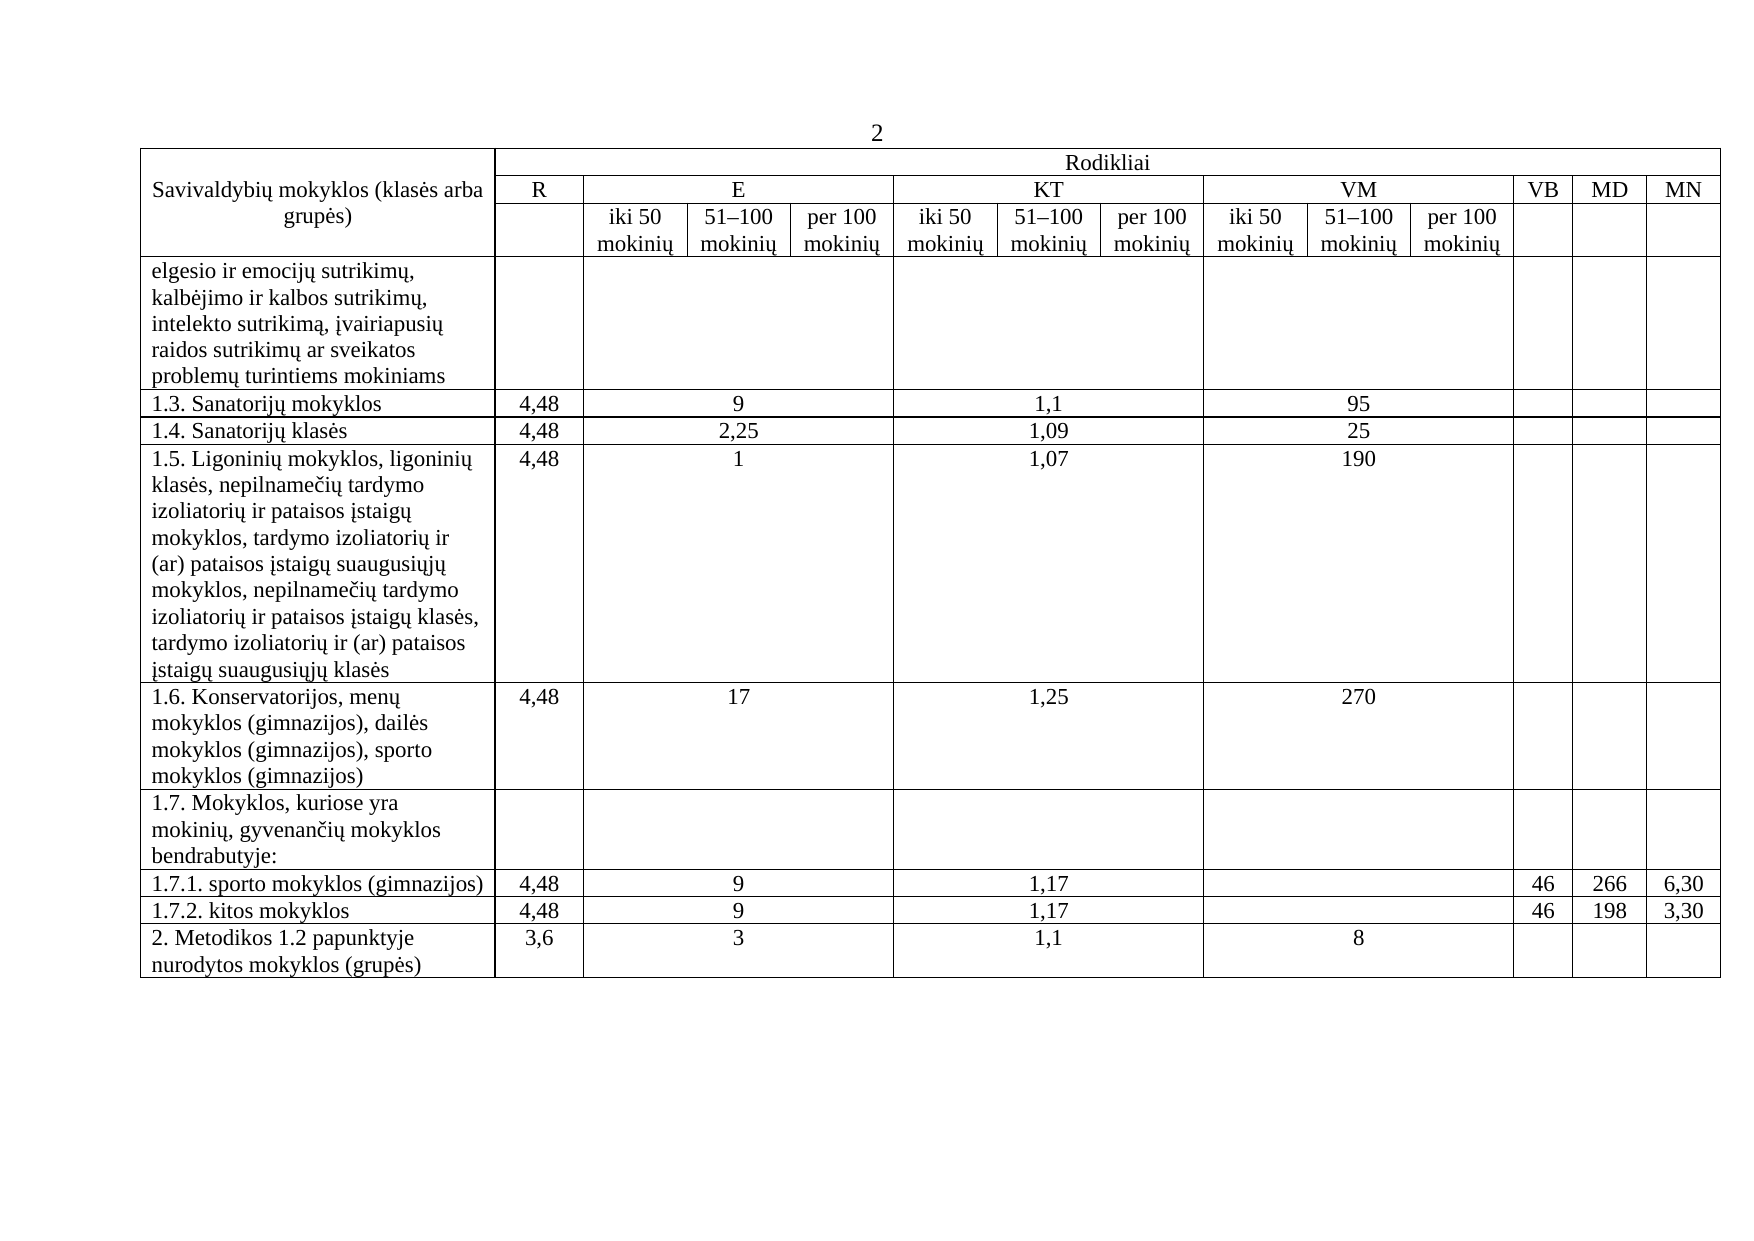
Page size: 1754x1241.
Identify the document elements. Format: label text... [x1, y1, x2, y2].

table_cell 4,48 [496, 418, 583, 444]
table_cell 1.7. Mokyklos, kuriose yra mokinių, gyvenančių mokyklos bendrabutyje: [141, 790, 494, 868]
table_cell [1647, 445, 1720, 682]
table_cell 2,25 [584, 418, 893, 444]
table_cell [1573, 445, 1646, 682]
table_cell KT [894, 176, 1203, 202]
table_cell per 100 mokinių [1101, 204, 1203, 256]
table_cell [894, 790, 1203, 868]
table_cell [1204, 257, 1513, 389]
table_cell MN [1647, 176, 1720, 202]
table_cell MD [1573, 176, 1646, 202]
table_cell 2. Metodikos 1.2 papunktyje nurodytos mokyklos (grupės) [141, 924, 494, 977]
table_cell 1,1 [894, 924, 1203, 977]
table_cell 1,07 [894, 445, 1203, 682]
table_cell [496, 204, 583, 256]
table_cell 1.5. Ligoninių mokyklos, ligoninių klasės, nepilnamečių tardymo izoliatorių ir pataisos įstaigų mokyklos, tardymo izoliatorių ir (ar) pataisos įstaigų suaugusiųjų mokyklos, nepilnamečių tardymo izoliatorių ir pataisos įstaigų klasės, tardymo izoliatorių ir (ar) pataisos įstaigų suaugusiųjų klasės [141, 445, 494, 682]
table_cell 1.7.1. sporto mokyklos (gimnazijos) [141, 870, 494, 896]
table_cell [1573, 683, 1646, 788]
table_cell 1.3. Sanatorijų mokyklos [141, 390, 494, 416]
table_cell 4,48 [496, 897, 583, 923]
table_cell [584, 790, 893, 868]
table_cell VB [1514, 176, 1572, 202]
table_cell [1573, 257, 1646, 389]
table_header Savivaldybių mokyklos (klasės arba grupės) [141, 149, 494, 256]
table_cell 17 [584, 683, 893, 788]
table_cell E [584, 176, 893, 202]
table_cell [1573, 204, 1646, 256]
table_cell elgesio ir emocijų sutrikimų, kalbėjimo ir kalbos sutrikimų, intelekto sutrikimą, įvairiapusių raidos sutrikimų ar sveikatos problemų turintiems mokiniams [141, 257, 494, 389]
table_cell 198 [1573, 897, 1646, 923]
table_cell per 100 mokinių [1411, 204, 1513, 256]
table_cell [1647, 204, 1720, 256]
table_cell [1514, 445, 1572, 682]
table_cell [1647, 390, 1720, 416]
table_cell [1573, 790, 1646, 868]
table_cell [1647, 257, 1720, 389]
table_cell 4,48 [496, 870, 583, 896]
table_cell 51–100 mokinių [998, 204, 1100, 256]
table_cell [1514, 418, 1572, 444]
table_cell [1204, 897, 1513, 923]
table_cell 95 [1204, 390, 1513, 416]
table_cell [1514, 390, 1572, 416]
table_cell [1514, 924, 1572, 977]
table_cell 3,30 [1647, 897, 1720, 923]
table_cell 1.6. Konservatorijos, menų mokyklos (gimnazijos), dailės mokyklos (gimnazijos), sporto mokyklos (gimnazijos) [141, 683, 494, 788]
table_cell iki 50 mokinių [894, 204, 997, 256]
table_cell [1514, 257, 1572, 389]
table_cell 46 [1514, 870, 1572, 896]
table_cell iki 50 mokinių [1204, 204, 1307, 256]
table_cell [1573, 924, 1646, 977]
table_cell 4,48 [496, 445, 583, 682]
table_cell 3 [584, 924, 893, 977]
table_cell [1514, 683, 1572, 788]
table_cell [496, 790, 583, 868]
table_cell 1,09 [894, 418, 1203, 444]
table_cell 1.7.2. kitos mokyklos [141, 897, 494, 923]
table_cell [894, 257, 1203, 389]
table_cell 8 [1204, 924, 1513, 977]
table_cell [496, 257, 583, 389]
table_cell [1514, 204, 1572, 256]
table_cell [1647, 418, 1720, 444]
table_cell 190 [1204, 445, 1513, 682]
table_cell 3,6 [496, 924, 583, 977]
table_cell [1573, 418, 1646, 444]
table_cell 9 [584, 897, 893, 923]
table_cell [1514, 790, 1572, 868]
table_cell 1.4. Sanatorijų klasės [141, 418, 494, 444]
table_cell 25 [1204, 418, 1513, 444]
table_cell per 100 mokinių [791, 204, 893, 256]
table_cell 9 [584, 870, 893, 896]
table_cell 4,48 [496, 390, 583, 416]
table_cell [1647, 790, 1720, 868]
table_cell 1 [584, 445, 893, 682]
table_cell VM [1204, 176, 1513, 202]
table_header Rodikliai [496, 149, 1720, 175]
table_cell 4,48 [496, 683, 583, 788]
table_cell 1,17 [894, 897, 1203, 923]
table_cell 1,17 [894, 870, 1203, 896]
table_cell [1204, 790, 1513, 868]
table_cell 6,30 [1647, 870, 1720, 896]
table_cell 1,25 [894, 683, 1203, 788]
table_cell 266 [1573, 870, 1646, 896]
table_cell 46 [1514, 897, 1572, 923]
table_cell [1573, 390, 1646, 416]
table_cell [1204, 870, 1513, 896]
table_cell [584, 257, 893, 389]
table_cell 270 [1204, 683, 1513, 788]
table_cell iki 50 mokinių [584, 204, 687, 256]
table_cell 1,1 [894, 390, 1203, 416]
table_cell 9 [584, 390, 893, 416]
table_cell 51–100 mokinių [688, 204, 790, 256]
table_cell R [496, 176, 583, 202]
table_cell [1647, 683, 1720, 788]
table_cell [1647, 924, 1720, 977]
table_cell 51–100 mokinių [1308, 204, 1410, 256]
